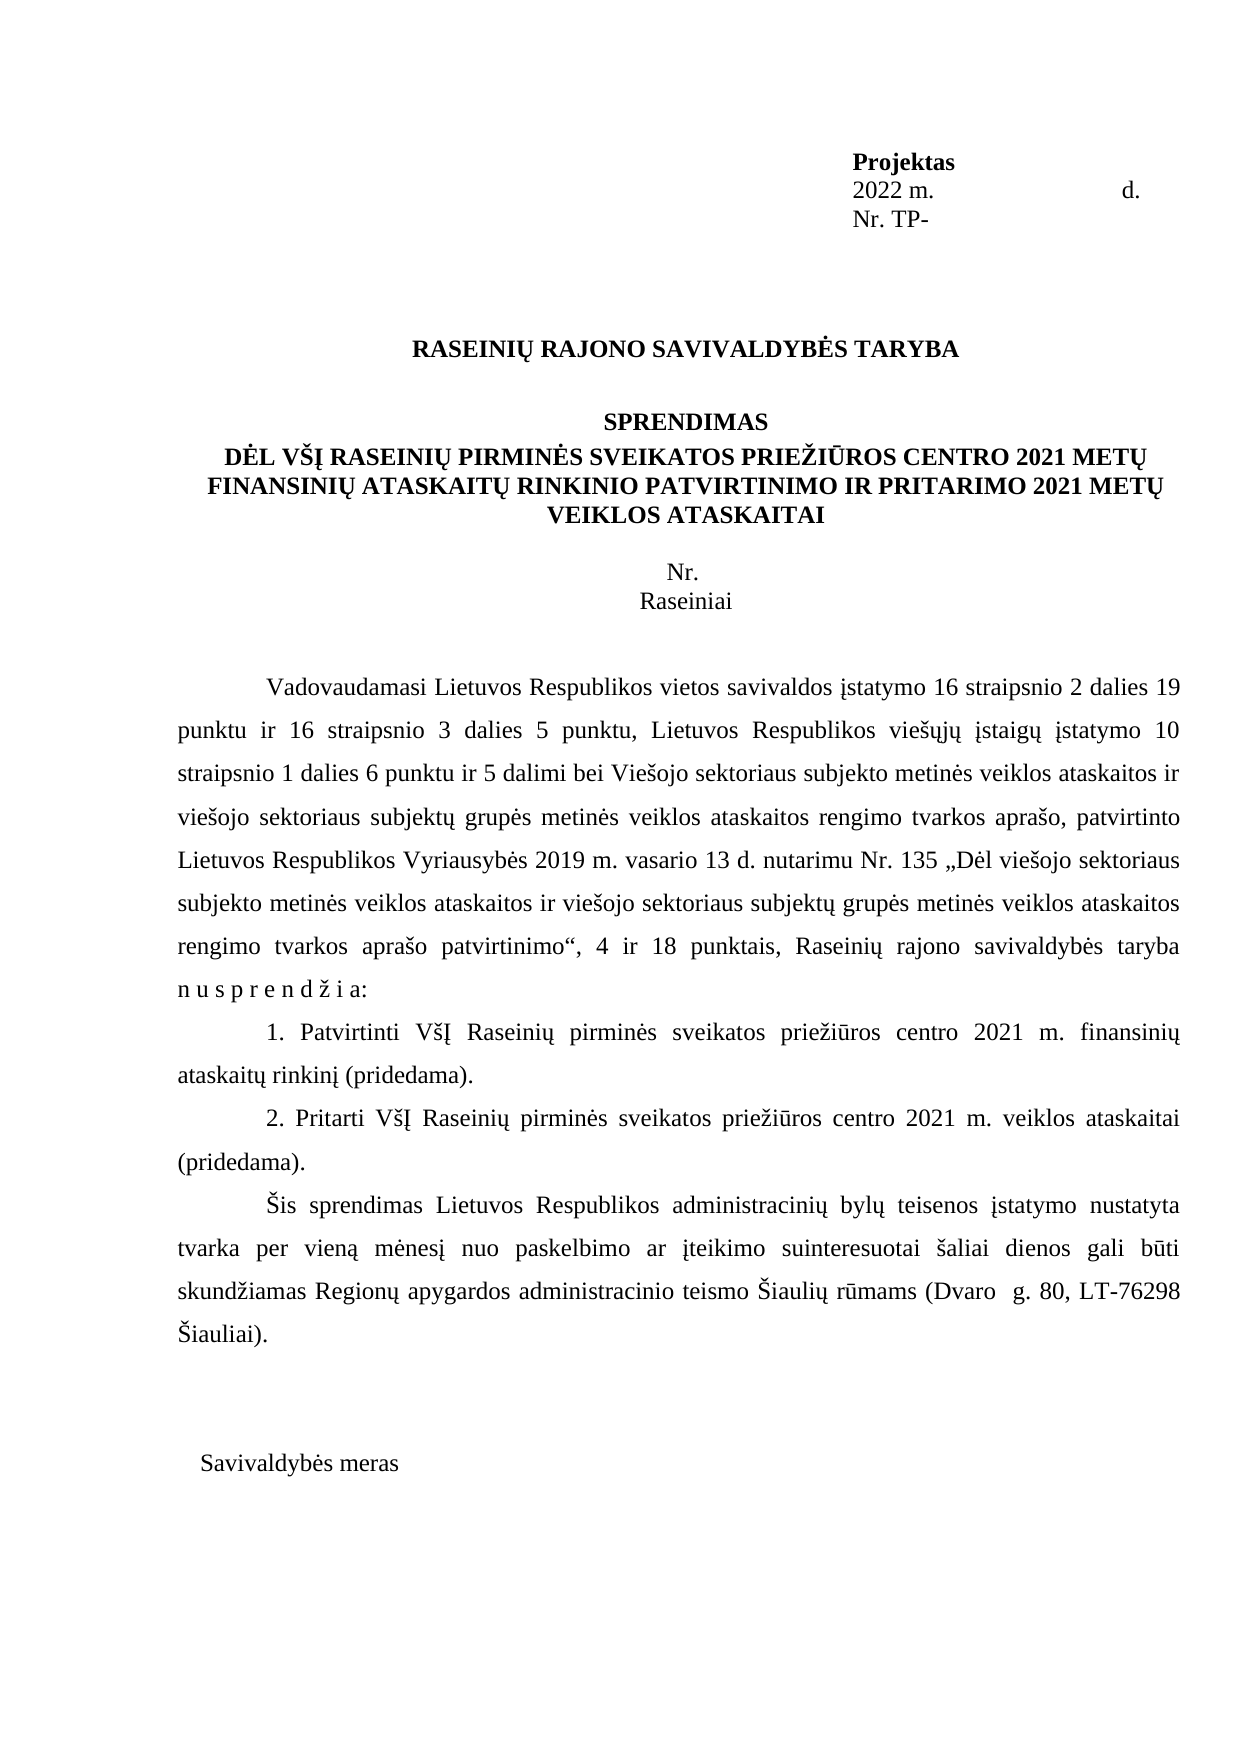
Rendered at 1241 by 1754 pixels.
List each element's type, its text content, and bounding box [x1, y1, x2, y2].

text Nr. TP- [177, 204, 1181, 233]
table_header [824, 1449, 1192, 1484]
table_header [573, 1449, 823, 1484]
text 2. Pritarti VšĮ Raseinių pirminės sveikatos priežiūros centro 2021 m. veiklos ataskaitai (pridedama). [177, 1103, 1181, 1175]
text Projektas [177, 147, 1181, 176]
table_header [177, 262, 1194, 334]
text Šis sprendimas Lietuvos Respublikos administracinių bylų teisenos įstatymo nustatyta tvarka per vieną mėnesį nuo paskelbimo ar įteikimo suinteresuotai šaliai dienos gali būti skundžiamas Regionų apygardos administracinio teismo Šiaulių rūmams (Dvaro g. 80, LT-76298 Šiauliai). [177, 1190, 1181, 1348]
table_cell DĖL VŠĮ RASEINIŲ PIRMINĖS SVEIKATOS PRIEŽIŪROS CENTRO 2021 METŲ FINANSINIŲ ATASKAITŲ RINKINIO PATVIRTINIMO IR PRITARIMO 2021 METŲ VEIKLOS ATASKAITAI [177, 443, 1194, 529]
text 1. Patvirtinti VšĮ Raseinių pirminės sveikatos priežiūros centro 2021 m. finansinių ataskaitų rinkinį (pridedama). [177, 1017, 1181, 1089]
table_cell SPRENDIMAS [177, 407, 1194, 442]
table_cell RASEINIŲ RAJONO SAVIVALDYBĖS TARYBA [177, 335, 1194, 407]
text 2022 m. d. [177, 176, 1181, 204]
text Vadovaudamasi Lietuvos Respublikos vietos savivaldos įstatymo 16 straipsnio 2 dalies 19 punktu ir 16 straipsnio 3 dalies 5 punktu, Lietuvos Respublikos viešųjų įstaigų įstatymo 10 straipsnio 1 dalies 6 punktu ir 5 dalimi bei Viešojo sektoriaus subjekto metinės veiklos ataskaitos ir viešojo sektoriaus subjektų grupės metinės veiklos ataskaitos rengimo tvarkos aprašo, patvirtinto Lietuvos Respublikos Vyriausybės 2019 m. vasario 13 d. nutarimu Nr. 135 „Dėl viešojo sektoriaus subjekto metinės veiklos ataskaitos ir viešojo sektoriaus subjektų grupės metinės veiklos ataskaitos rengimo tvarkos aprašo patvirtinimo“, 4 ir 18 punktais, Raseinių rajono savivaldybės taryba n u s p r e n d ž i a: [177, 672, 1181, 1003]
table_cell Nr. Raseiniai [177, 529, 1194, 629]
table_header Savivaldybės meras [189, 1449, 572, 1484]
